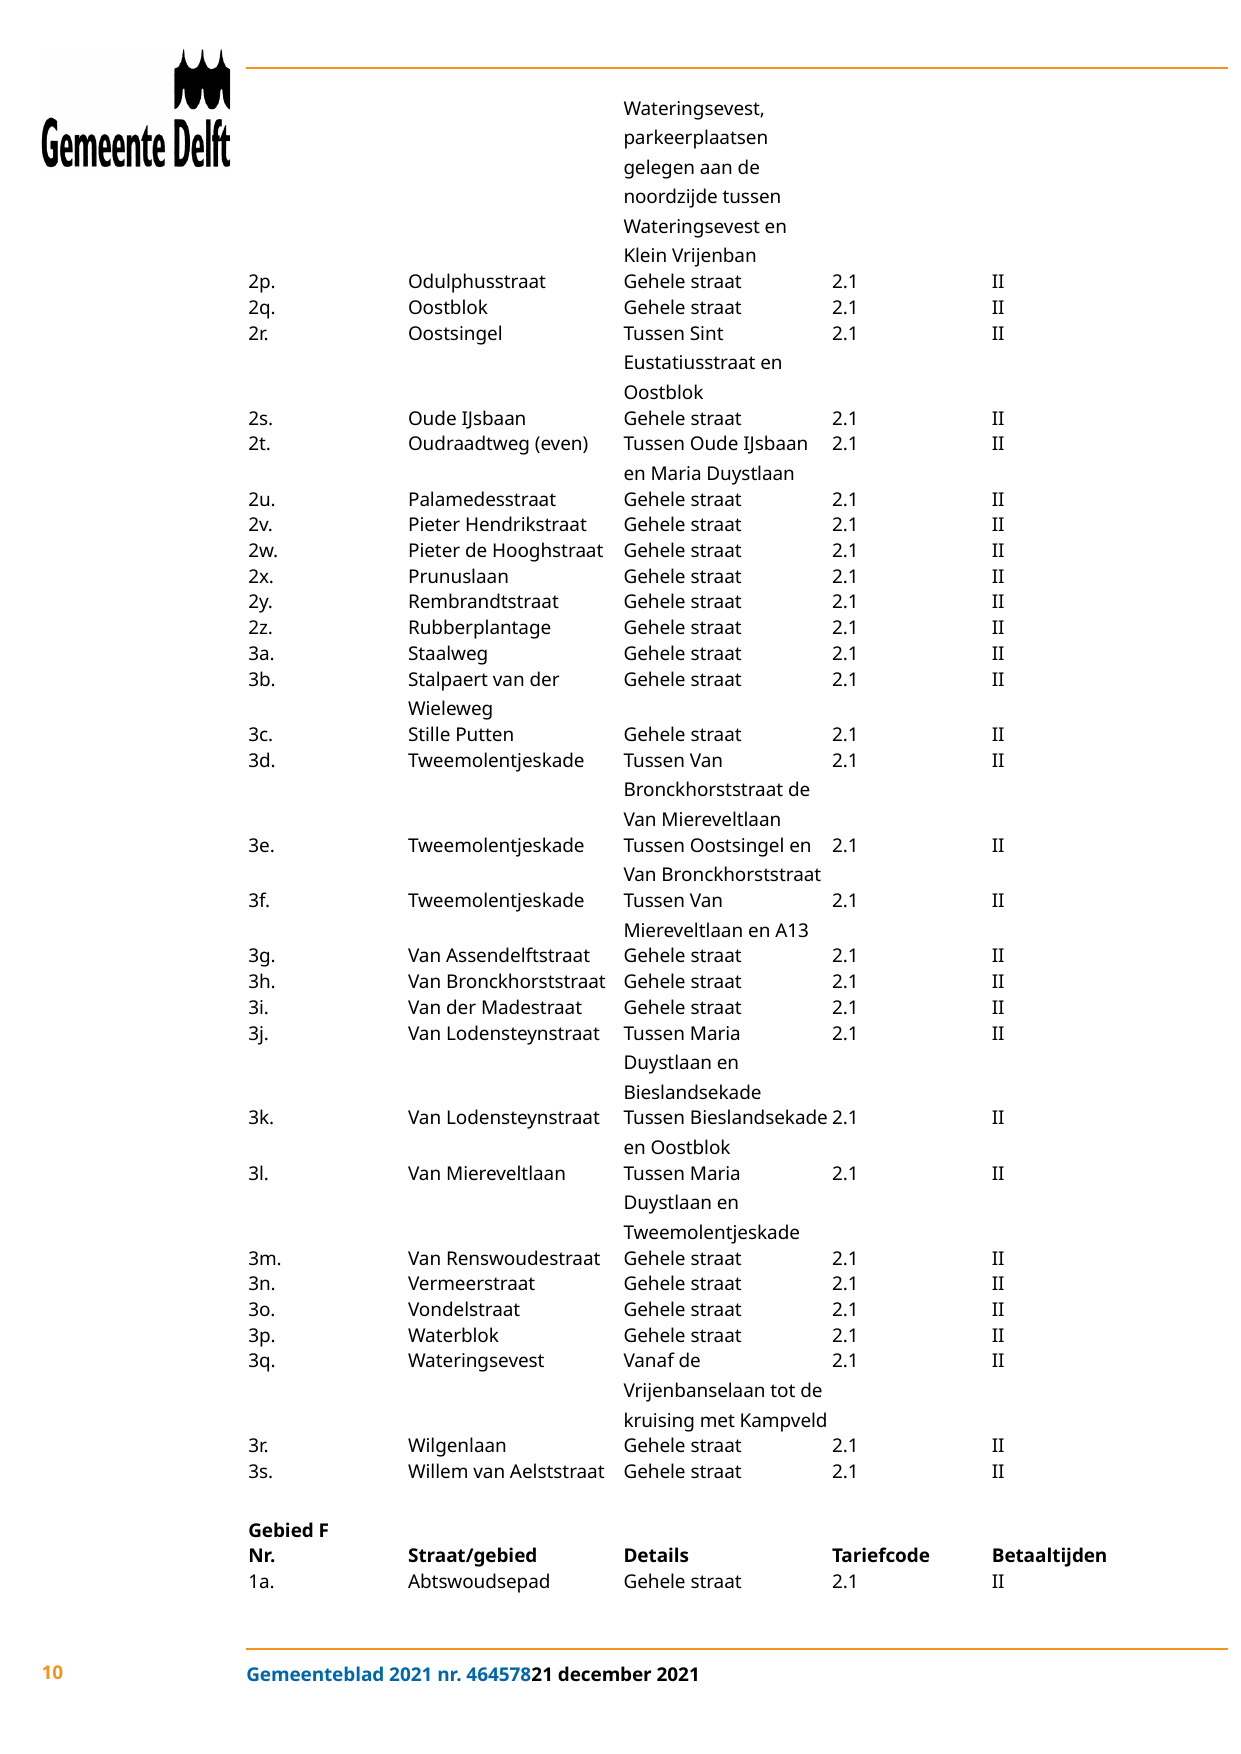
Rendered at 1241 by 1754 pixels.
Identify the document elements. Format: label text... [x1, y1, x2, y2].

table_cell II [992, 405, 1152, 431]
table_cell II [992, 887, 1152, 942]
table_cell 3c. [248, 721, 408, 747]
table_cell Tussen Sint Eustatiusstraat en Oostblok [623, 320, 832, 405]
table_cell Gehele straat [623, 1458, 832, 1484]
table_cell 2.1 [832, 1458, 992, 1484]
table_cell Oude IJsbaan [408, 405, 623, 431]
table_cell II [992, 537, 1152, 563]
table_cell II [992, 1433, 1152, 1458]
table_cell Gehele straat [623, 1322, 832, 1348]
table_cell Gehele straat [623, 1271, 832, 1296]
table_cell Straat/gebied [408, 1543, 623, 1568]
table_cell 1a. [248, 1569, 408, 1594]
table_cell 3j. [248, 1020, 408, 1104]
table_cell Wilgenlaan [408, 1433, 623, 1458]
table_cell Gehele straat [623, 994, 832, 1020]
table_cell 2.1 [832, 1020, 992, 1104]
table_cell Oostsingel [408, 320, 623, 405]
table_cell [832, 95, 992, 268]
table_cell Gehele straat [623, 721, 832, 747]
table_cell 3n. [248, 1271, 408, 1296]
table_cell 2.1 [832, 1433, 992, 1458]
table_cell Gehele straat [623, 1245, 832, 1271]
table_cell [248, 95, 408, 268]
table_cell Van Miereveltlaan [408, 1160, 623, 1245]
table_cell II [992, 1271, 1152, 1296]
table_cell II [992, 512, 1152, 537]
table_cell 2.1 [832, 1322, 992, 1348]
table_cell II [992, 1296, 1152, 1322]
table_cell II [992, 486, 1152, 512]
table_cell Van der Madestraat [408, 994, 623, 1020]
table_cell 3o. [248, 1296, 408, 1322]
table_cell 2w. [248, 537, 408, 563]
table_cell Abtswoudsepad [408, 1569, 623, 1594]
table_cell Gehele straat [623, 1296, 832, 1322]
table_cell II [992, 832, 1152, 887]
table_cell Odulphusstraat [408, 269, 623, 294]
table_cell Gehele straat [623, 666, 832, 721]
table_cell 2.1 [832, 666, 992, 721]
table_cell 2.1 [832, 968, 992, 994]
table_cell Gehele straat [623, 1433, 832, 1458]
table_cell 2z. [248, 615, 408, 640]
table_header Gebied F [248, 1517, 1152, 1543]
table_cell II [992, 1569, 1152, 1594]
table_cell 2.1 [832, 589, 992, 614]
table_cell 3m. [248, 1245, 408, 1271]
table_cell 3l. [248, 1160, 408, 1245]
table_cell 2y. [248, 589, 408, 614]
table_cell Gehele straat [623, 269, 832, 294]
table_cell II [992, 320, 1152, 405]
table_cell 2.1 [832, 405, 992, 431]
table_cell II [992, 269, 1152, 294]
table_cell Details [623, 1543, 832, 1568]
table_cell II [992, 294, 1152, 320]
table_cell Tussen Bieslandsekade en Oostblok [623, 1105, 832, 1160]
table_cell II [992, 1322, 1152, 1348]
table_cell II [992, 1020, 1152, 1104]
table_cell 2.1 [832, 1296, 992, 1322]
table_cell Gehele straat [623, 486, 832, 512]
table_cell Staalweg [408, 640, 623, 666]
table_cell Van Lodensteynstraat [408, 1105, 623, 1160]
table_cell 3r. [248, 1433, 408, 1458]
table_cell II [992, 666, 1152, 721]
table_cell II [992, 747, 1152, 832]
table_cell 3g. [248, 943, 408, 968]
table_cell 3e. [248, 832, 408, 887]
table_cell 3b. [248, 666, 408, 721]
table_cell Rembrandtstraat [408, 589, 623, 614]
table_cell II [992, 589, 1152, 614]
table_cell Pieter Hendrikstraat [408, 512, 623, 537]
table_cell 2.1 [832, 1271, 992, 1296]
table_cell Tussen Oude IJsbaan en Maria Duystlaan [623, 431, 832, 486]
table_cell 2u. [248, 486, 408, 512]
table_cell Wateringsevest [408, 1348, 623, 1433]
table_cell 3a. [248, 640, 408, 666]
table_cell II [992, 1458, 1152, 1484]
table_cell Betaaltijden [992, 1543, 1152, 1568]
table_cell 2.1 [832, 269, 992, 294]
table_cell 2.1 [832, 1245, 992, 1271]
table_cell Wateringsevest, parkeerplaatsen gelegen aan de noordzijde tussen Wateringsevest en Klein Vrijenban [623, 95, 832, 268]
table_cell Oostblok [408, 294, 623, 320]
table_cell Van Assendelftstraat [408, 943, 623, 968]
table_cell 2.1 [832, 887, 992, 942]
table_cell Pieter de Hooghstraat [408, 537, 623, 563]
table_cell 3i. [248, 994, 408, 1020]
table_cell 2.1 [832, 320, 992, 405]
table_cell 2.1 [832, 721, 992, 747]
table_cell 2p. [248, 269, 408, 294]
table_cell 2x. [248, 563, 408, 589]
table_cell Gehele straat [623, 537, 832, 563]
table_cell Prunuslaan [408, 563, 623, 589]
table_cell Tweemolentjeskade [408, 747, 623, 832]
table_cell Van Renswoudestraat [408, 1245, 623, 1271]
table_cell Waterblok [408, 1322, 623, 1348]
table_cell Gehele straat [623, 563, 832, 589]
table_cell 2q. [248, 294, 408, 320]
table_cell II [992, 721, 1152, 747]
table_cell 2.1 [832, 294, 992, 320]
table_cell 3k. [248, 1105, 408, 1160]
table_cell 3p. [248, 1322, 408, 1348]
table_cell [408, 95, 623, 268]
table_cell 3h. [248, 968, 408, 994]
table_cell 2v. [248, 512, 408, 537]
table_cell II [992, 640, 1152, 666]
table_cell Stille Putten [408, 721, 623, 747]
table_cell 2.1 [832, 943, 992, 968]
table_cell 2.1 [832, 563, 992, 589]
table_cell Gehele straat [623, 640, 832, 666]
table_cell 3f. [248, 887, 408, 942]
table_cell Van Bronckhorststraat [408, 968, 623, 994]
table_cell Vanaf de Vrijenbanselaan tot de kruising met Kampveld [623, 1348, 832, 1433]
table_cell 2.1 [832, 537, 992, 563]
table_cell 2.1 [832, 431, 992, 486]
table_cell 2.1 [832, 1105, 992, 1160]
table_cell 2t. [248, 431, 408, 486]
table_cell II [992, 1245, 1152, 1271]
table_cell 2.1 [832, 994, 992, 1020]
table_cell II [992, 943, 1152, 968]
table_cell 2s. [248, 405, 408, 431]
table_cell Nr. [248, 1543, 408, 1568]
table_cell II [992, 563, 1152, 589]
table_cell Tariefcode [832, 1543, 992, 1568]
table_cell 2.1 [832, 832, 992, 887]
table_cell Tussen Van Bronckhorststraat de Van Miereveltlaan [623, 747, 832, 832]
table_cell Tussen Oostsingel en Van Bronckhorststraat [623, 832, 832, 887]
table_cell Gehele straat [623, 1569, 832, 1594]
table_cell Palamedesstraat [408, 486, 623, 512]
table_cell Tussen Van Miereveltlaan en A13 [623, 887, 832, 942]
table_cell 2.1 [832, 747, 992, 832]
table_cell II [992, 1348, 1152, 1433]
table_cell Gehele straat [623, 943, 832, 968]
picture [41, 47, 231, 172]
table_cell Van Lodensteynstraat [408, 1020, 623, 1104]
table_cell 2.1 [832, 640, 992, 666]
table_cell Gehele straat [623, 512, 832, 537]
table_cell 2.1 [832, 1160, 992, 1245]
table_cell II [992, 968, 1152, 994]
table_cell 3q. [248, 1348, 408, 1433]
table_cell 3s. [248, 1458, 408, 1484]
table_cell Stalpaert van der Wieleweg [408, 666, 623, 721]
table_cell Vermeerstraat [408, 1271, 623, 1296]
table_cell Gehele straat [623, 589, 832, 614]
table_cell 2.1 [832, 1348, 992, 1433]
table_cell Oudraadtweg (even) [408, 431, 623, 486]
table_cell Gehele straat [623, 615, 832, 640]
table_cell 2r. [248, 320, 408, 405]
table_cell 3d. [248, 747, 408, 832]
table_cell II [992, 431, 1152, 486]
table_cell II [992, 1105, 1152, 1160]
table_cell Tussen Maria Duystlaan en Bieslandsekade [623, 1020, 832, 1104]
table_cell Tweemolentjeskade [408, 832, 623, 887]
table_cell II [992, 1160, 1152, 1245]
table_cell II [992, 615, 1152, 640]
table_cell 2.1 [832, 615, 992, 640]
table_cell Willem van Aelststraat [408, 1458, 623, 1484]
table_cell [992, 95, 1152, 268]
table_cell 2.1 [832, 1569, 992, 1594]
table_cell Tussen Maria Duystlaan en Tweemolentjeskade [623, 1160, 832, 1245]
table_cell Rubberplantage [408, 615, 623, 640]
table_cell Gehele straat [623, 968, 832, 994]
table_cell 2.1 [832, 512, 992, 537]
table_cell II [992, 994, 1152, 1020]
table_cell Gehele straat [623, 294, 832, 320]
table_cell 2.1 [832, 486, 992, 512]
table_cell Gehele straat [623, 405, 832, 431]
table_cell Tweemolentjeskade [408, 887, 623, 942]
table_cell Vondelstraat [408, 1296, 623, 1322]
